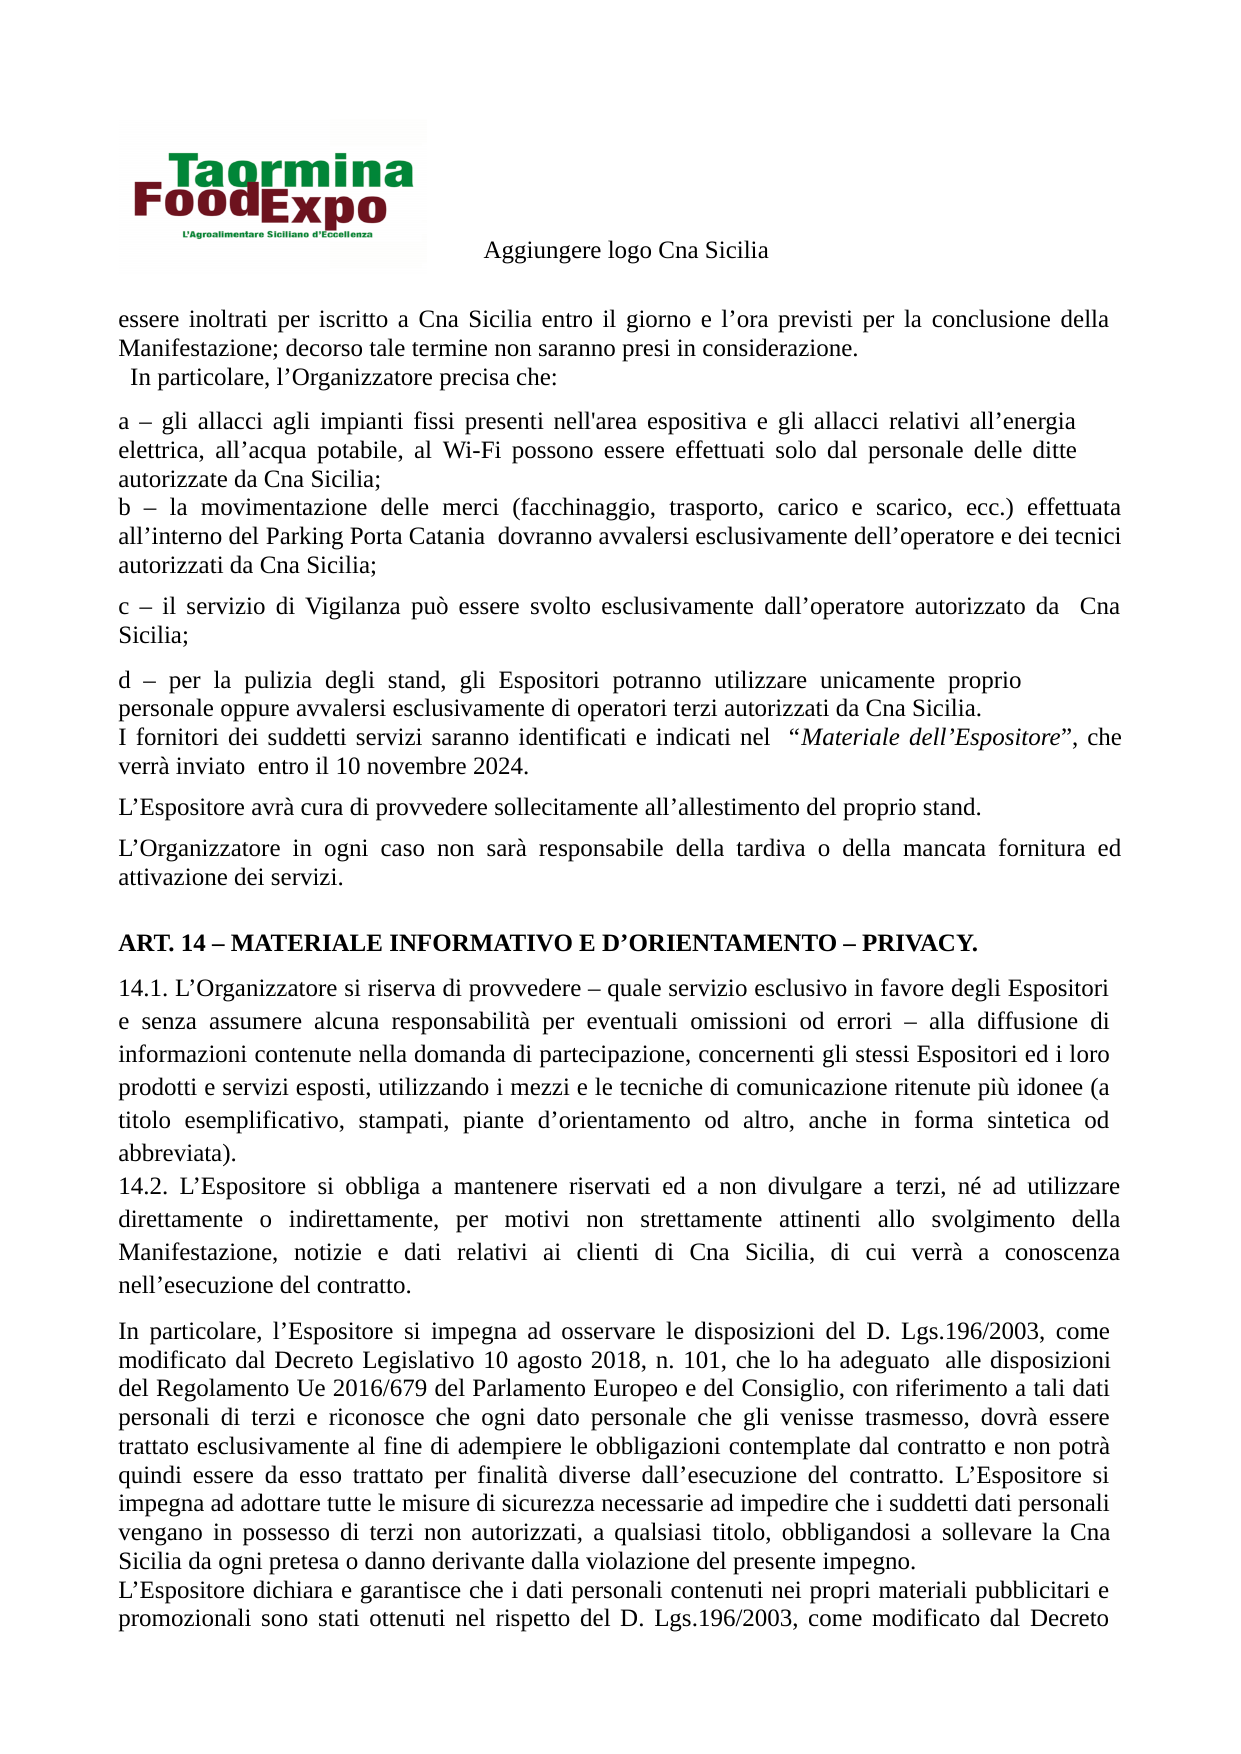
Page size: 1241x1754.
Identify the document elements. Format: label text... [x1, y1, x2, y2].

subtitle ART. 14 – MATERIALE INFORMATIVO E D’ORIENTAMENTO – PRIVACY. [118, 928, 1122, 957]
text 14.2. L’Espositore si obbliga a mantenere riservati ed a non divulgare a terzi, né ad utilizzare direttamente o indirettamente, per motivi non strettamente attinenti allo svolgimento della Manifestazione, notizie e dati relativi ai clienti di Cna Sicilia, di cui verrà a conoscenza nell’esecuzione del contratto. [118, 1171, 1122, 1299]
text In particolare, l’Espositore si impegna ad osservare le disposizioni del D. Lgs.196/2003, come modificato dal Decreto Legislativo 10 agosto 2018, n. 101, che lo ha adeguato alle disposizioni del Regolamento Ue 2016/679 del Parlamento Europeo e del Consiglio, con riferimento a tali dati personali di terzi e riconosce che ogni dato personale che gli venisse trasmesso, dovrà essere trattato esclusivamente al fine di adempiere le obbligazioni contemplate dal contratto e non potrà quindi essere da esso trattato per finalità diverse dall’esecuzione del contratto. L’Espositore si impegna ad adottare tutte le misure di sicurezza necessarie ad impedire che i suddetti dati personali vengano in possesso di terzi non autorizzati, a qualsiasi titolo, obbligandosi a sollevare la Cna Sicilia da ogni pretesa o danno derivante dalla violazione del presente impegno. [118, 1316, 1111, 1575]
text In particolare, l’Organizzatore precisa che: [130, 362, 1122, 390]
text b – la movimentazione delle merci (facchinaggio, trasporto, carico e scarico, ecc.) effettuata all’interno del Parking Porta Catania dovranno avvalersi esclusivamente dell’operatore e dei tecnici autorizzati da Cna Sicilia; [118, 492, 1122, 579]
text d – per la pulizia degli stand, gli Espositori potranno utilizzare unicamente proprio personale oppure avvalersi esclusivamente di operatori terzi autorizzati da Cna Sicilia. [118, 665, 1023, 722]
text L’Espositore dichiara e garantisce che i dati personali contenuti nei propri materiali pubblicitari e promozionali sono stati ottenuti nel rispetto del D. Lgs.196/2003, come modificato dal Decreto [118, 1575, 1111, 1632]
picture [119, 119, 427, 274]
text a – gli allacci agli impianti fissi presenti nell'area espositiva e gli allacci relativi all’energia elettrica, all’acqua potabile, al Wi-Fi possono essere effettuati solo dal personale delle ditte autorizzate da Cna Sicilia; [118, 406, 1078, 492]
text essere inoltrati per iscritto a Cna Sicilia entro il giorno e l’ora previsti per la conclusione della Manifestazione; decorso tale termine non saranno presi in considerazione. [118, 304, 1111, 362]
text I fornitori dei suddetti servizi saranno identificati e indicati nel “Materiale dell’Espositore”, che verrà inviato entro il 10 novembre 2024. [118, 722, 1122, 780]
text c – il servizio di Vigilanza può essere svolto esclusivamente dall’operatore autorizzato da Cna Sicilia; [118, 591, 1122, 649]
text L’Espositore avrà cura di provvedere sollecitamente all’allestimento del proprio stand. [118, 792, 1122, 821]
text L’Organizzatore in ogni caso non sarà responsabile della tardiva o della mancata fornitura ed attivazione dei servizi. [118, 833, 1122, 891]
text 14.1. L’Organizzatore si riserva di provvedere – quale servizio esclusivo in favore degli Espositori e senza assumere alcuna responsabilità per eventuali omissioni od errori – alla diffusione di informazioni contenute nella domanda di partecipazione, concernenti gli stessi Espositori ed i loro prodotti e servizi esposti, utilizzando i mezzi e le tecniche di comunicazione ritenute più idonee (a titolo esemplificativo, stampati, piante d’orientamento od altro, anche in forma sintetica od abbreviata). [118, 973, 1111, 1167]
